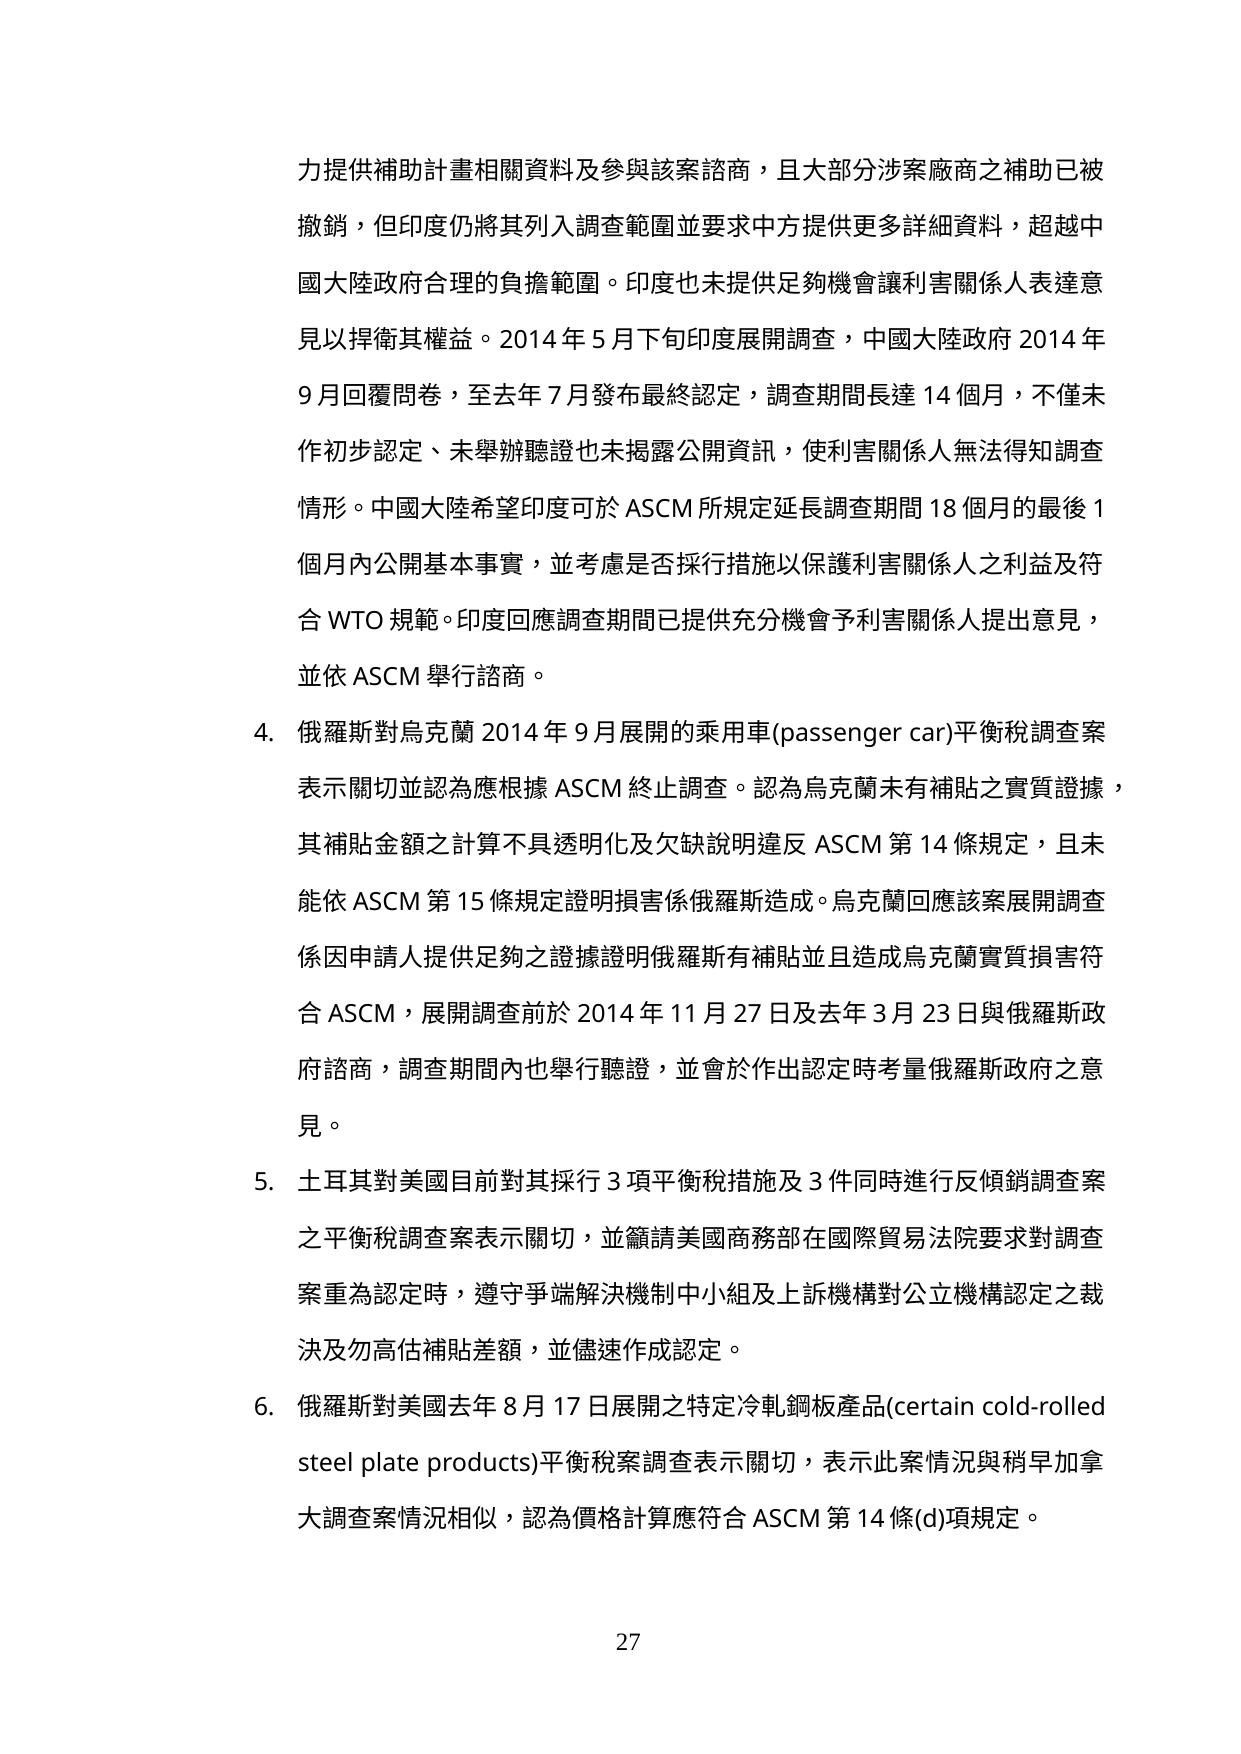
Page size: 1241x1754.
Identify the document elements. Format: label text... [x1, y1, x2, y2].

list 俄羅斯對美國去年8月17日展開之特定冷軋鋼板產品(certain cold-rolled steel plate products)平衡稅案調查表示關切，表示此案情況與稍早加拿大調查案情況相似，認為價格計算應符合ASCM第14條(d)項規定。 [253, 1386, 1106, 1536]
list 力提供補助計畫相關資料及參與該案諮商，且大部分涉案廠商之補助已被撤銷，但印度仍將其列入調查範圍並要求中方提供更多詳細資料，超越中國大陸政府合理的負擔範圍。印度也未提供足夠機會讓利害關係人表達意見以捍衛其權益。2014年5月下旬印度展開調查，中國大陸政府2014年9月回覆問卷，至去年7月發布最終認定，調查期間長達14個月，不僅未作初步認定、未舉辦聽證也未揭露公開資訊，使利害關係人無法得知調查情形。中國大陸希望印度可於ASCM所規定延長調查期間18個月的最後1個月內公開基本事實，並考慮是否採行措施以保護利害關係人之利益及符合WTO規範。印度回應調查期間已提供充分機會予利害關係人提出意見，並依ASCM舉行諮商。 [253, 150, 1106, 694]
list 俄羅斯對烏克蘭2014年9月展開的乘用車(passenger car)平衡稅調查案表示關切並認為應根據ASCM終止調查。認為烏克蘭未有補貼之實質證據，其補貼金額之計算不具透明化及欠缺說明違反ASCM第14條規定，且未能依ASCM第15條規定證明損害係俄羅斯造成。烏克蘭回應該案展開調查係因申請人提供足夠之證據證明俄羅斯有補貼並且造成烏克蘭實質損害符合ASCM，展開調查前於2014年11月27日及去年3月23日與俄羅斯政府諮商，調查期間內也舉行聽證，並會於作出認定時考量俄羅斯政府之意見。 [253, 712, 1106, 1143]
list 土耳其對美國目前對其採行3項平衡稅措施及3件同時進行反傾銷調查案之平衡稅調查案表示關切，並籲請美國商務部在國際貿易法院要求對調查案重為認定時，遵守爭端解決機制中小組及上訴機構對公立機構認定之裁決及勿高估補貼差額，並儘速作成認定。 [253, 1161, 1106, 1367]
